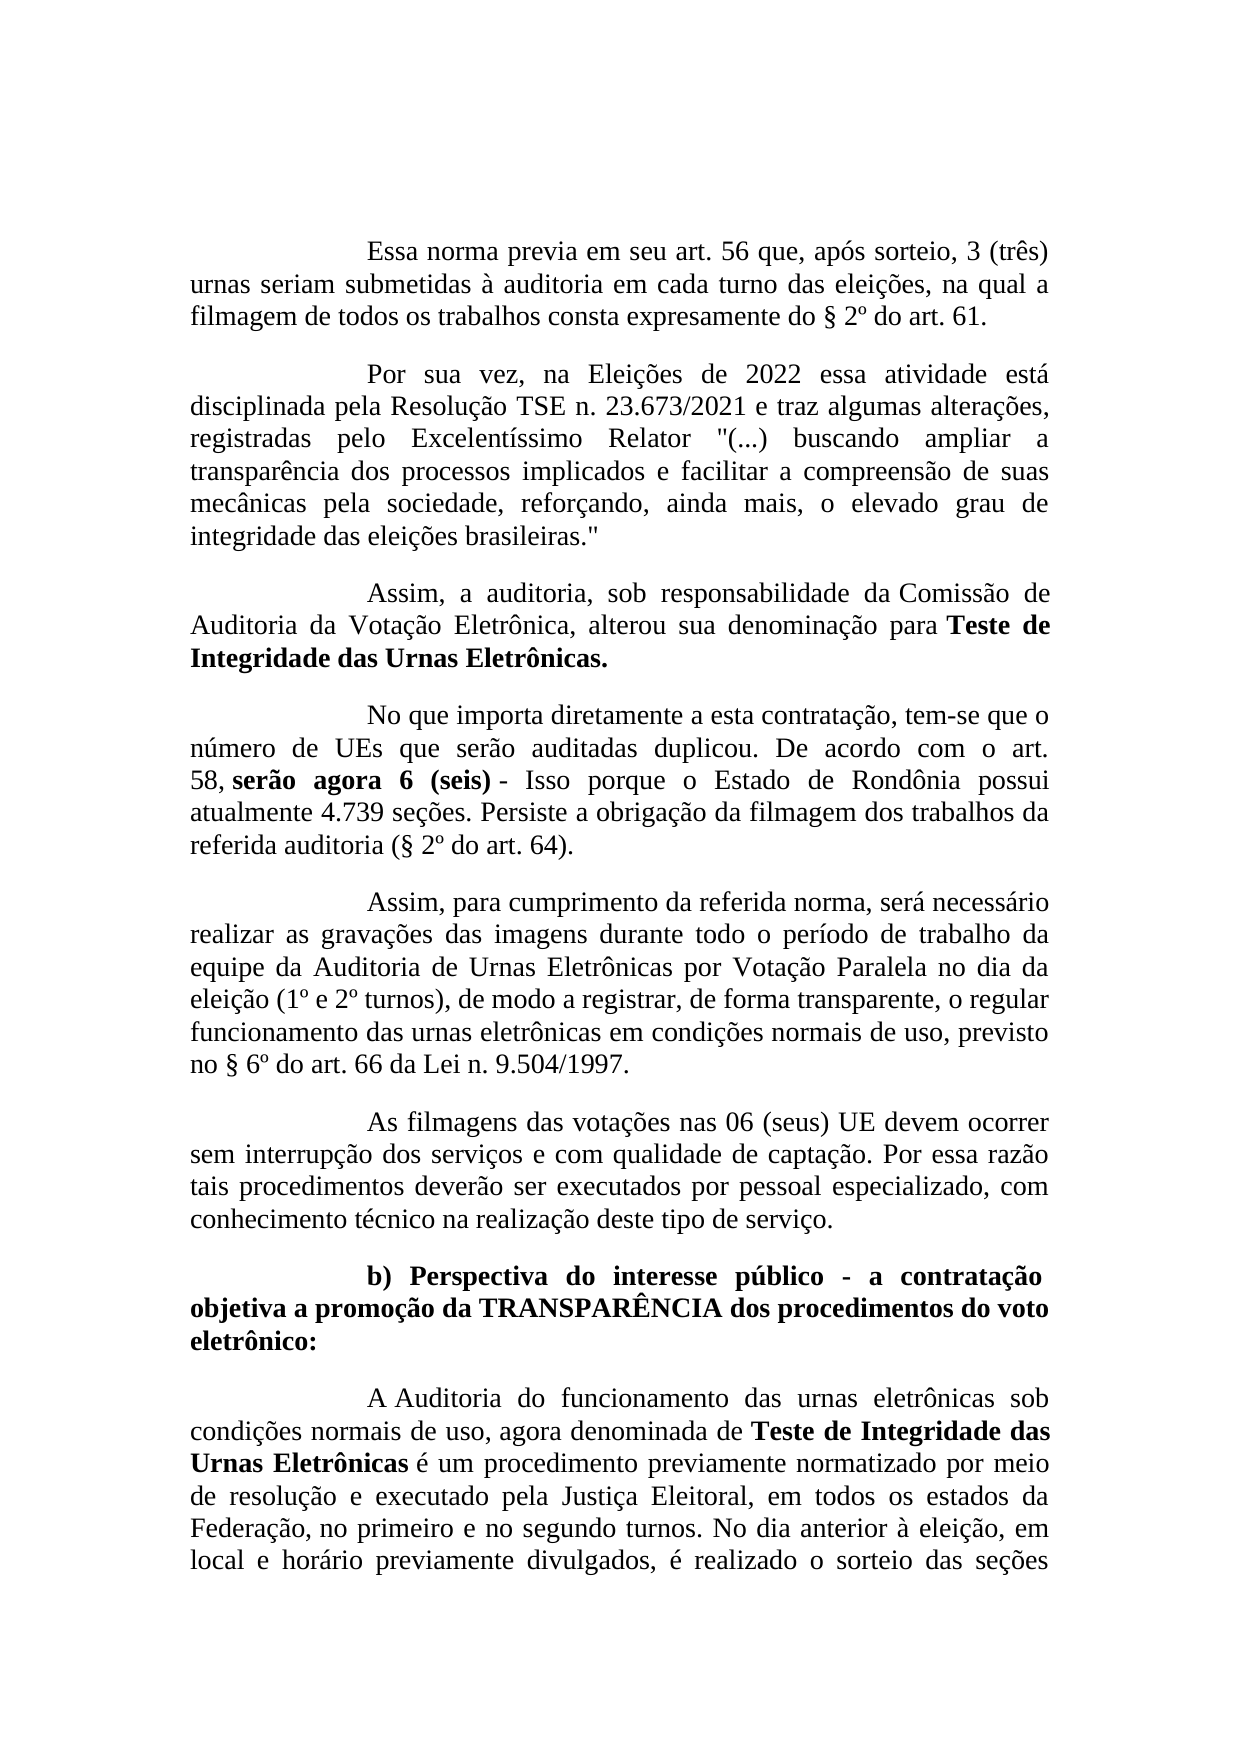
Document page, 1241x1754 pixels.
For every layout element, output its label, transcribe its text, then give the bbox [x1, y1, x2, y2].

text b) Perspectiva do interesse público - a contratação objetiva a promoção da TRANSPARÊNCIA dos procedimentos do voto eletrônico: [190, 1259, 1051, 1356]
text A Auditoria do funcionamento das urnas eletrônicas sob condições normais de uso, agora denominada de Teste de Integridade das Urnas Eletrônicas é um procedimento previamente normatizado por meio de resolução e executado pela Justiça Eleitoral, em todos os estados da Federação, no primeiro e no segundo turnos. No dia anterior à eleição, em local e horário previamente divulgados, é realizado o sorteio das seções [190, 1381, 1051, 1576]
text No que importa diretamente a esta contratação, tem-se que o número de UEs que serão auditadas duplicou. De acordo com o art. 58, serão agora 6 (seis) - Isso porque o Estado de Rondônia possui atualmente 4.739 seções. Persiste a obrigação da filmagem dos trabalhos da referida auditoria (§ 2º do art. 64). [190, 698, 1051, 860]
text Assim, a auditoria, sob responsabilidade da Comissão de Auditoria da Votação Eletrônica, alterou sua denominação para Teste de Integridade das Urnas Eletrônicas. [190, 576, 1051, 673]
text Essa norma previa em seu art. 56 que, após sorteio, 3 (três) urnas seriam submetidas à auditoria em cada turno das eleições, na qual a filmagem de todos os trabalhos consta expresamente do § 2º do art. 61. [190, 234, 1051, 332]
text Assim, para cumprimento da referida norma, será necessário realizar as gravações das imagens durante todo o período de trabalho da equipe da Auditoria de Urnas Eletrônicas por Votação Paralela no dia da eleição (1º e 2º turnos), de modo a registrar, de forma transparente, o regular funcionamento das urnas eletrônicas em condições normais de uso, previsto no § 6º do art. 66 da Lei n. 9.504/1997. [190, 885, 1051, 1079]
text Por sua vez, na Eleições de 2022 essa atividade está disciplinada pela Resolução TSE n. 23.673/2021 e traz algumas alterações, registradas pelo Excelentíssimo Relator "(...) buscando ampliar a transparência dos processos implicados e facilitar a compreensão de suas mecânicas pela sociedade, reforçando, ainda mais, o elevado grau de integridade das eleições brasileiras." [190, 357, 1051, 551]
text As filmagens das votações nas 06 (seus) UE devem ocorrer sem interrupção dos serviços e com qualidade de captação. Por essa razão tais procedimentos deverão ser executados por pessoal especializado, com conhecimento técnico na realização deste tipo de serviço. [190, 1104, 1051, 1234]
